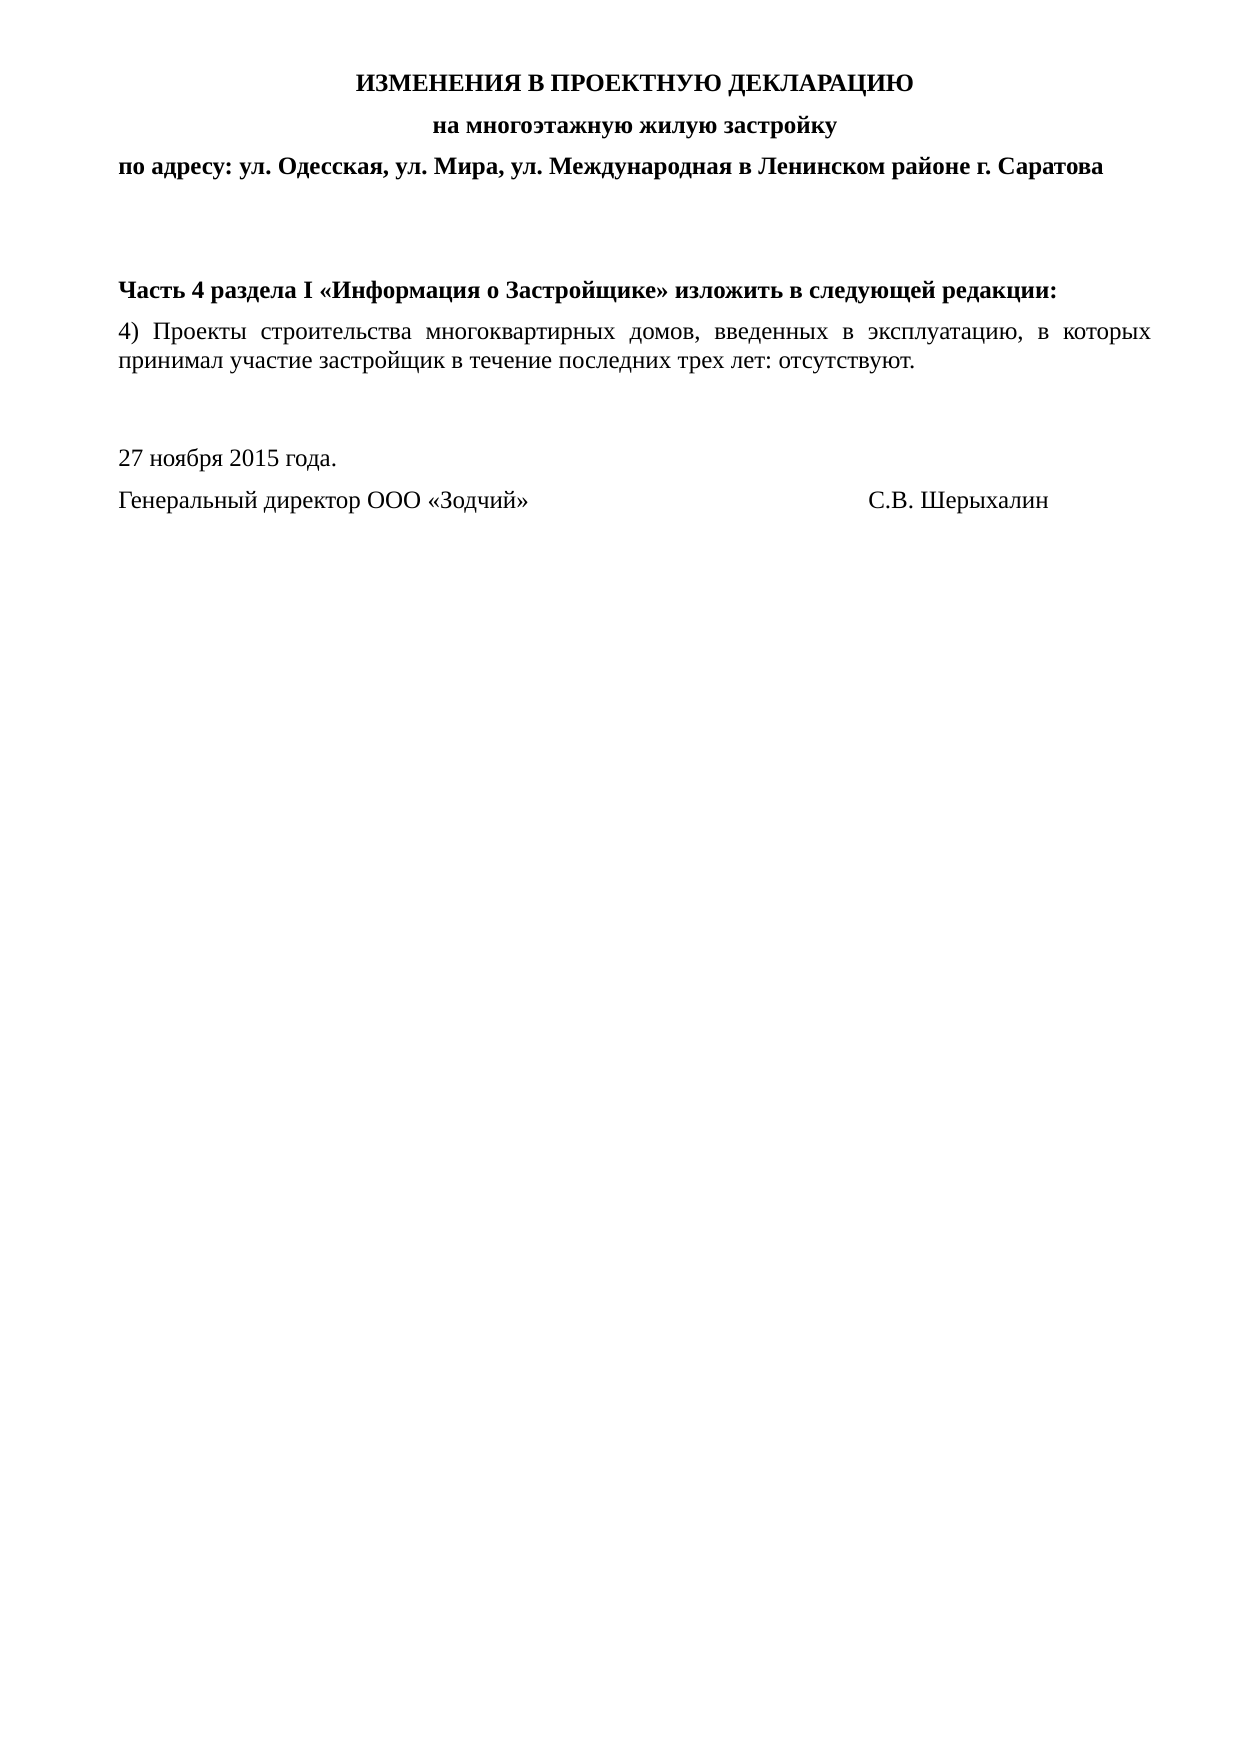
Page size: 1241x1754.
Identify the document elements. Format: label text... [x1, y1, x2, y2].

text по адресу: ул. Одесская, ул. Мира, ул. Международная в Ленинском районе г. Саратова [118, 151, 1152, 180]
text Часть 4 раздела I «Информация о Застройщике» изложить в следующей редакции: [118, 275, 1152, 303]
text Генеральный директор ООО «Зодчий» С.В. Шерыхалин [118, 485, 1152, 513]
text 4) Проекты строительства многоквартирных домов, введенных в эксплуатацию, в которых принимал участие застройщик в течение последних трех лет: отсутствуют. [118, 316, 1152, 373]
text 27 ноября 2015 года. [118, 443, 1152, 472]
text на многоэтажную жилую застройку [118, 110, 1152, 138]
text ИЗМЕНЕНИЯ В ПРОЕКТНУЮ ДЕКЛАРАЦИЮ [118, 68, 1152, 97]
